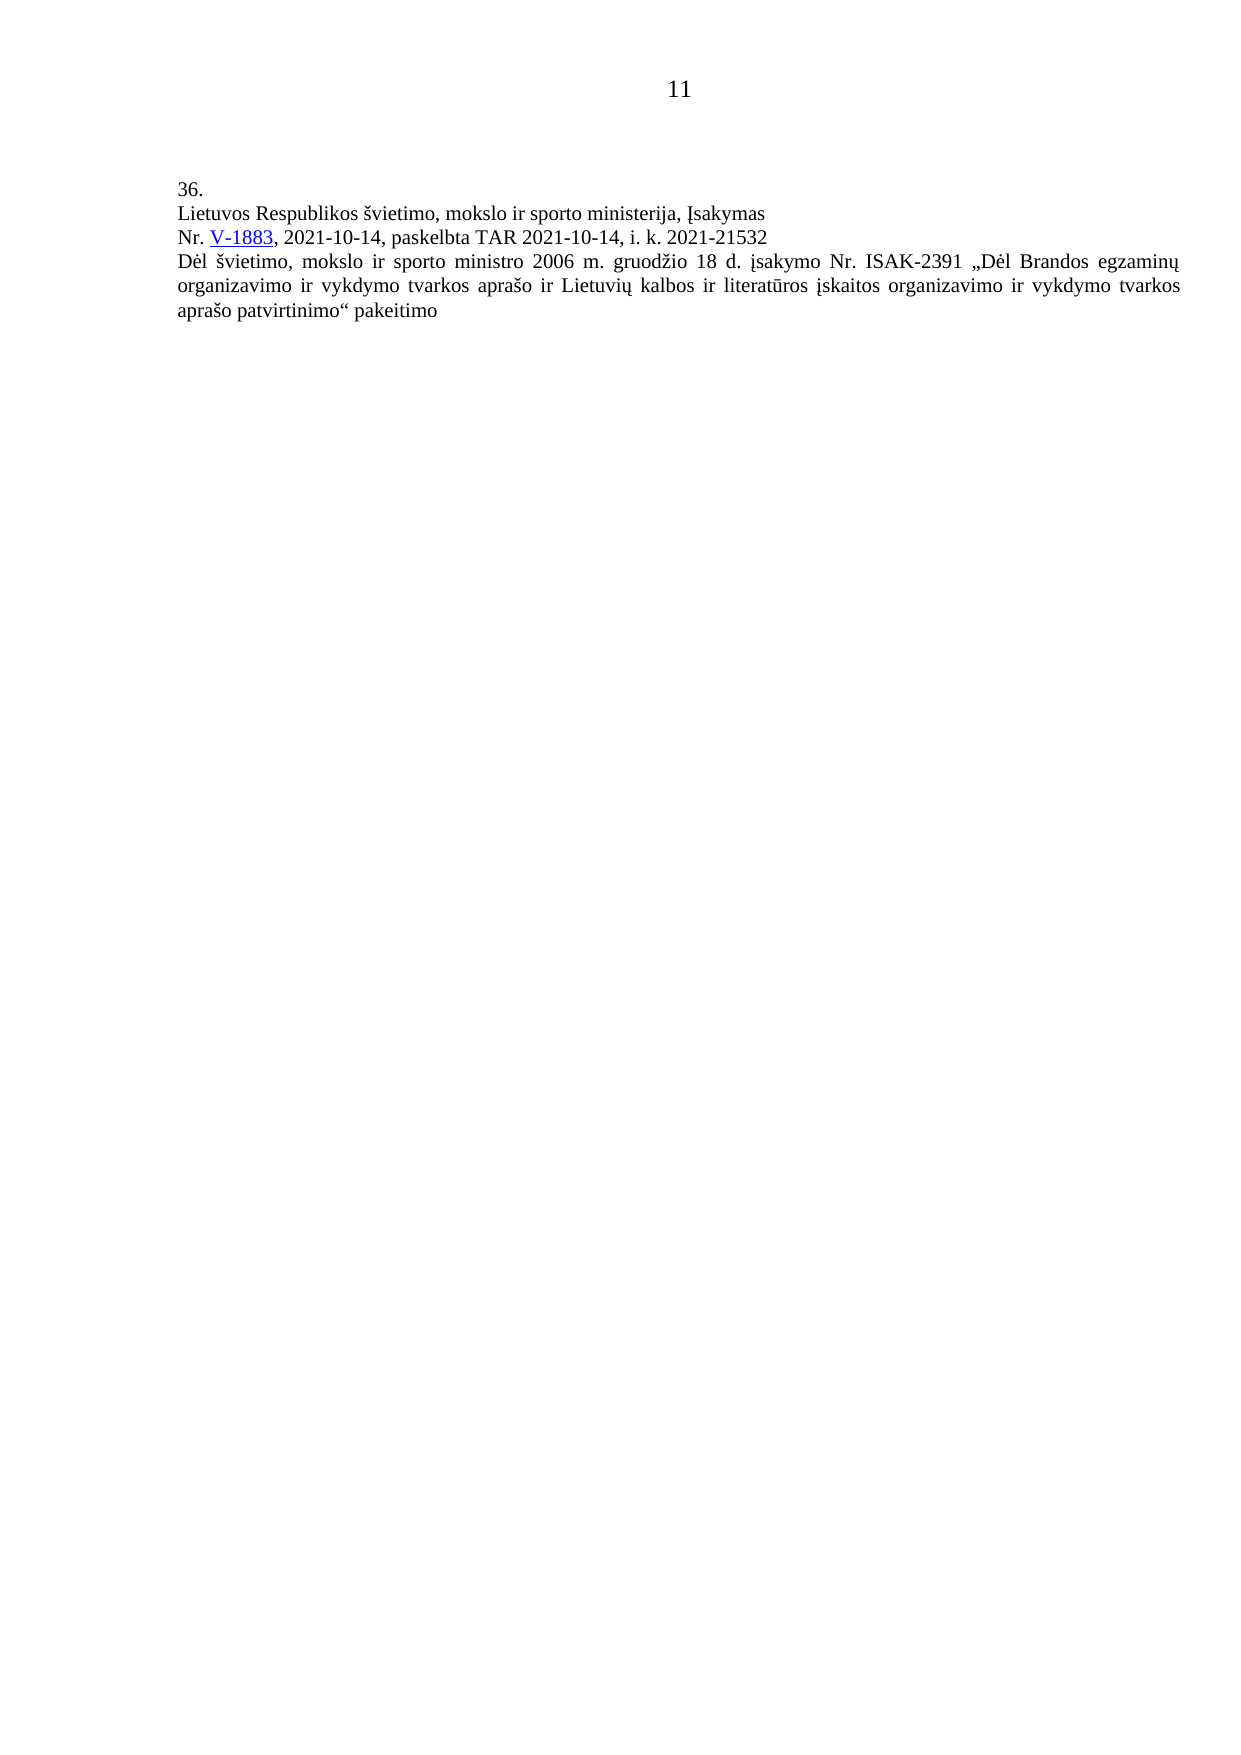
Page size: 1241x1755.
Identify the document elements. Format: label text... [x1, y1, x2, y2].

text Nr. V-1883, 2021-10-14, paskelbta TAR 2021-10-14, i. k. 2021-21532 [177, 225, 1181, 249]
text Lietuvos Respublikos švietimo, mokslo ir sporto ministerija, Įsakymas [177, 201, 1181, 225]
text Dėl švietimo, mokslo ir sporto ministro 2006 m. gruodžio 18 d. įsakymo Nr. ISAK-2391 „Dėl Brandos egzaminų organizavimo ir vykdymo tvarkos aprašo ir Lietuvių kalbos ir literatūros įskaitos organizavimo ir vykdymo tvarkos aprašo patvirtinimo“ pakeitimo [177, 249, 1181, 322]
text 36. [177, 177, 1181, 201]
